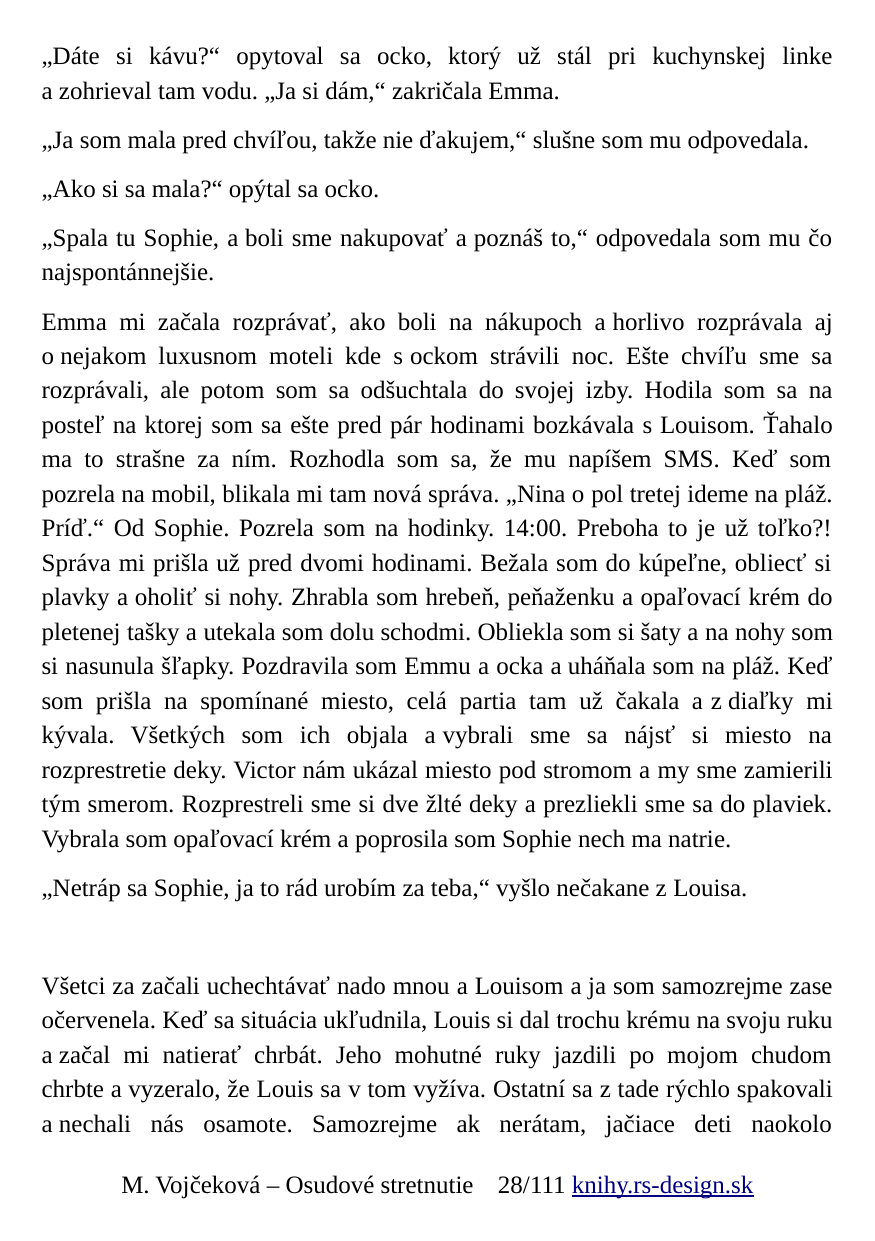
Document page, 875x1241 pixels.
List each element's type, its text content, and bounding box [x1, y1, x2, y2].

text „Ja som mala pred chvíľou, takže nie ďakujem,“ slušne som mu odpovedala. [41, 125, 833, 154]
text Emma mi začala rozprávať, ako boli na nákupoch a horlivo rozprávala aj o nejakom luxusnom moteli kde s ockom strávili noc. Ešte chvíľu sme sa rozprávali, ale potom som sa odšuchtala do svojej izby. Hodila som sa na posteľ na ktorej som sa ešte pred pár hodinami bozkávala s Louisom. Ťahalo ma to strašne za ním. Rozhodla som sa, že mu napíšem SMS. Keď som pozrela na mobil, blikala mi tam nová správa. „Nina o pol tretej ideme na pláž. Príď.“ Od Sophie. Pozrela som na hodinky. 14:00. Preboha to je už toľko?! Správa mi prišla už pred dvomi hodinami. Bežala som do kúpeľne, obliecť si plavky a oholiť si nohy. Zhrabla som hrebeň, peňaženku a opaľovací krém do pletenej tašky a utekala som dolu schodmi. Obliekla som si šaty a na nohy som si nasunula šľapky. Pozdravila som Emmu a ocka a uháňala som na pláž. Keď som prišla na spomínané miesto, celá partia tam už čakala a z diaľky mi kývala. Všetkých som ich objala a vybrali sme sa nájsť si miesto na rozprestretie deky. Victor nám ukázal miesto pod stromom a my sme zamierili tým smerom. Rozprestreli sme si dve žlté deky a prezliekli sme sa do plaviek. Vybrala som opaľovací krém a poprosila som Sophie nech ma natrie. [41, 307, 833, 852]
text „Netráp sa Sophie, ja to rád urobím za teba,“ vyšlo nečakane z Louisa. [41, 873, 833, 902]
text „Ako si sa mala?“ opýtal sa ocko. [41, 174, 833, 203]
text Všetci za začali uchechtávať nado mnou a Louisom a ja som samozrejme zase očervenela. Keď sa situácia ukľudnila, Louis si dal trochu krému na svoju ruku a začal mi natierať chrbát. Jeho mohutné ruky jazdili po mojom chudom chrbte a vyzeralo, že Louis sa v tom vyžíva. Ostatní sa z tade rýchlo spakovali a nechali nás osamote. Samozrejme ak nerátam, jačiace deti naokolo [41, 971, 833, 1138]
text „Spala tu Sophie, a boli sme nakupovať a poznáš to,“ odpovedala som mu čo najspontánnejšie. [41, 223, 833, 286]
text „Dáte si kávu?“ opytoval sa ocko, ktorý už stál pri kuchynskej linke a zohrieval tam vodu. „Ja si dám,“ zakričala Emma. [41, 41, 833, 104]
